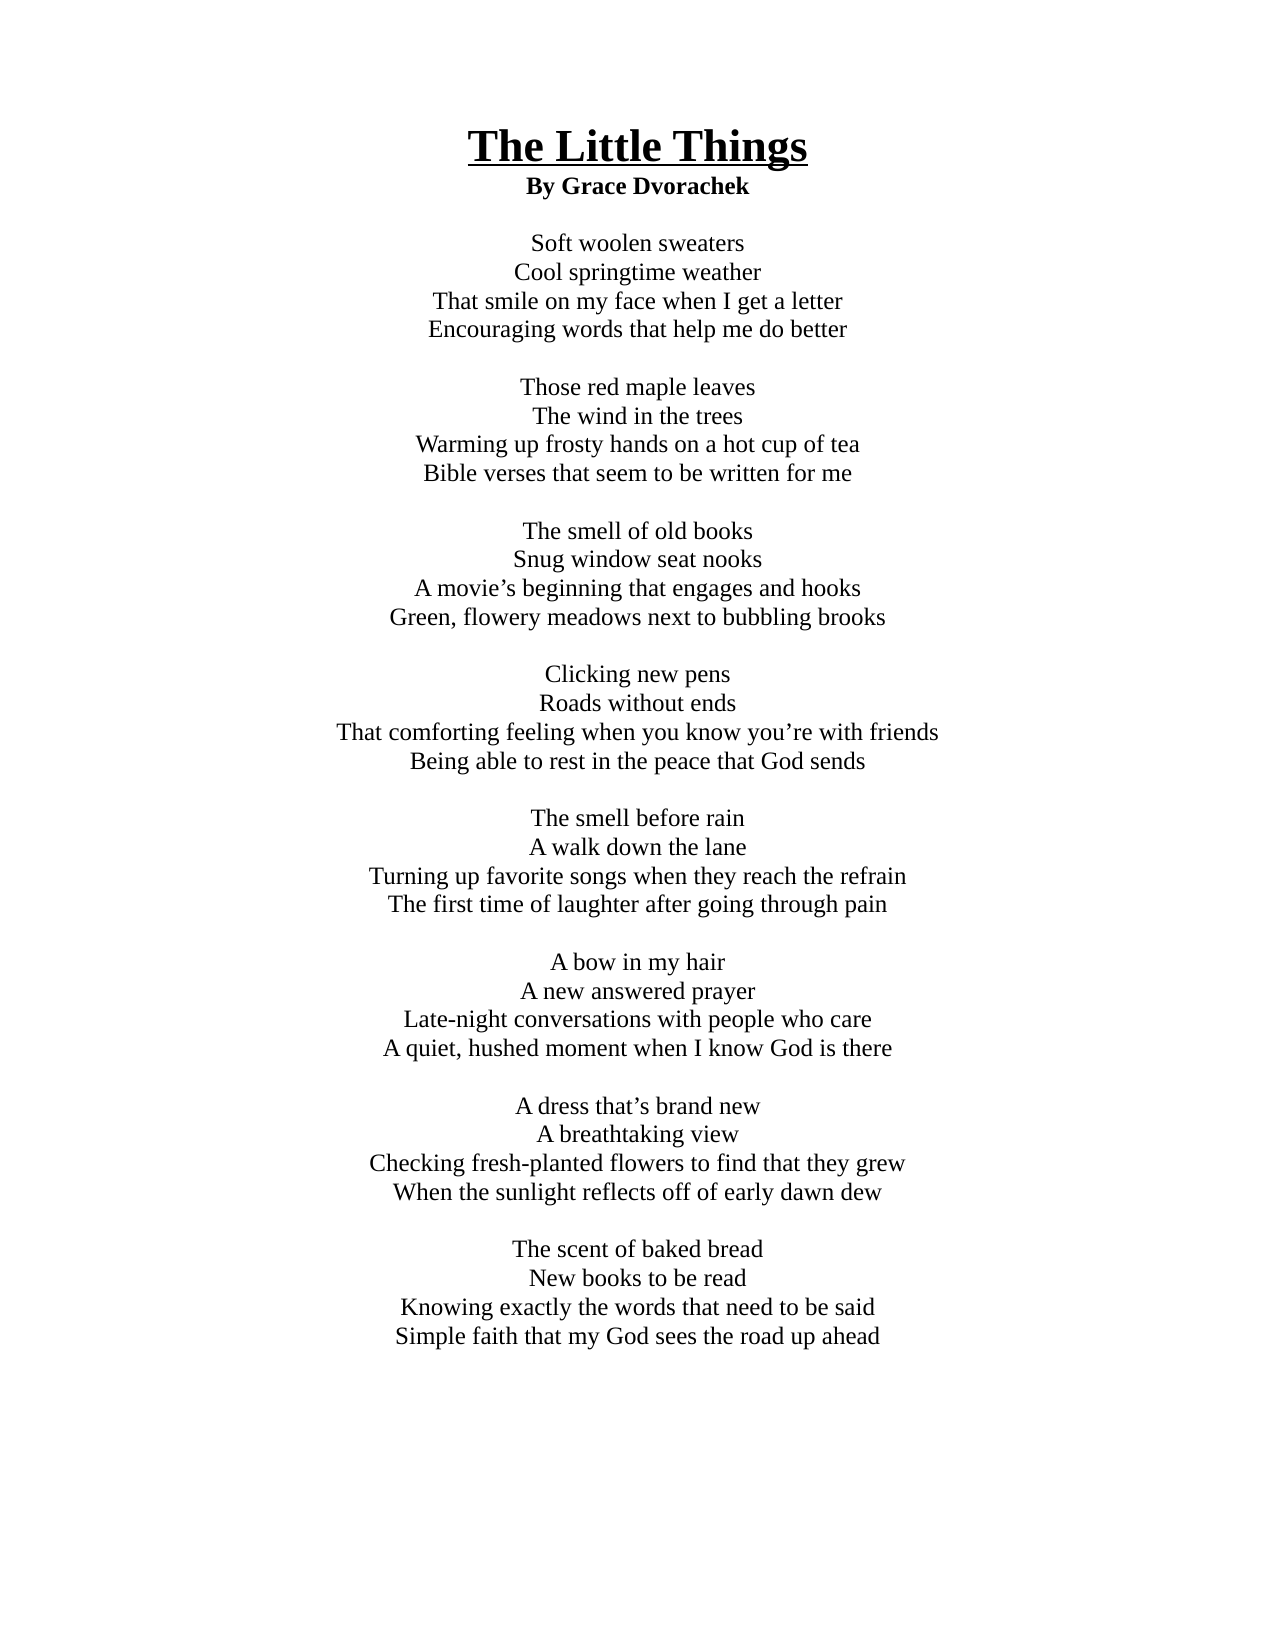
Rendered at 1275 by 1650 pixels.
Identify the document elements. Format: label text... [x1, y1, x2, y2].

text A walk down the lane [118, 832, 1157, 861]
text Being able to rest in the peace that God sends [118, 746, 1157, 774]
text Cool springtime weather [118, 257, 1157, 286]
text A dress that’s brand new [118, 1091, 1157, 1119]
text Clicking new pens [118, 659, 1157, 688]
text Those red maple leaves [118, 372, 1157, 401]
text A breathtaking view [118, 1119, 1157, 1148]
text The first time of laughter after going through pain [118, 889, 1157, 918]
text Green, flowery meadows next to bubbling brooks [118, 602, 1157, 631]
text The wind in the trees [118, 401, 1157, 429]
text Turning up favorite songs when they reach the refrain [118, 861, 1157, 889]
text New books to be read [118, 1263, 1157, 1292]
text Late-night conversations with people who care [118, 1004, 1157, 1033]
text A new answered prayer [118, 976, 1157, 1004]
text Knowing exactly the words that need to be said [118, 1292, 1157, 1321]
text That smile on my face when I get a letter [118, 286, 1157, 314]
text Simple faith that my God sees the road up ahead [118, 1321, 1157, 1349]
text A movie’s beginning that engages and hooks [118, 573, 1157, 602]
text Warming up frosty hands on a hot cup of tea [118, 429, 1157, 458]
text Bible verses that seem to be written for me [118, 458, 1157, 487]
text The scent of baked bread [118, 1234, 1157, 1263]
text When the sunlight reflects off of early dawn dew [118, 1177, 1157, 1206]
text Roads without ends [118, 688, 1157, 717]
text By Grace Dvorachek [118, 171, 1157, 199]
text The smell before rain [118, 803, 1157, 832]
text That comforting feeling when you know you’re with friends [118, 717, 1157, 746]
text A bow in my hair [118, 947, 1157, 976]
text The smell of old books [118, 516, 1157, 544]
text Checking fresh-planted flowers to find that they grew [118, 1148, 1157, 1177]
text The Little Things [118, 118, 1157, 171]
text Snug window seat nooks [118, 544, 1157, 573]
text A quiet, hushed moment when I know God is there [118, 1033, 1157, 1062]
text Encouraging words that help me do better [118, 314, 1157, 343]
text Soft woolen sweaters [118, 228, 1157, 257]
